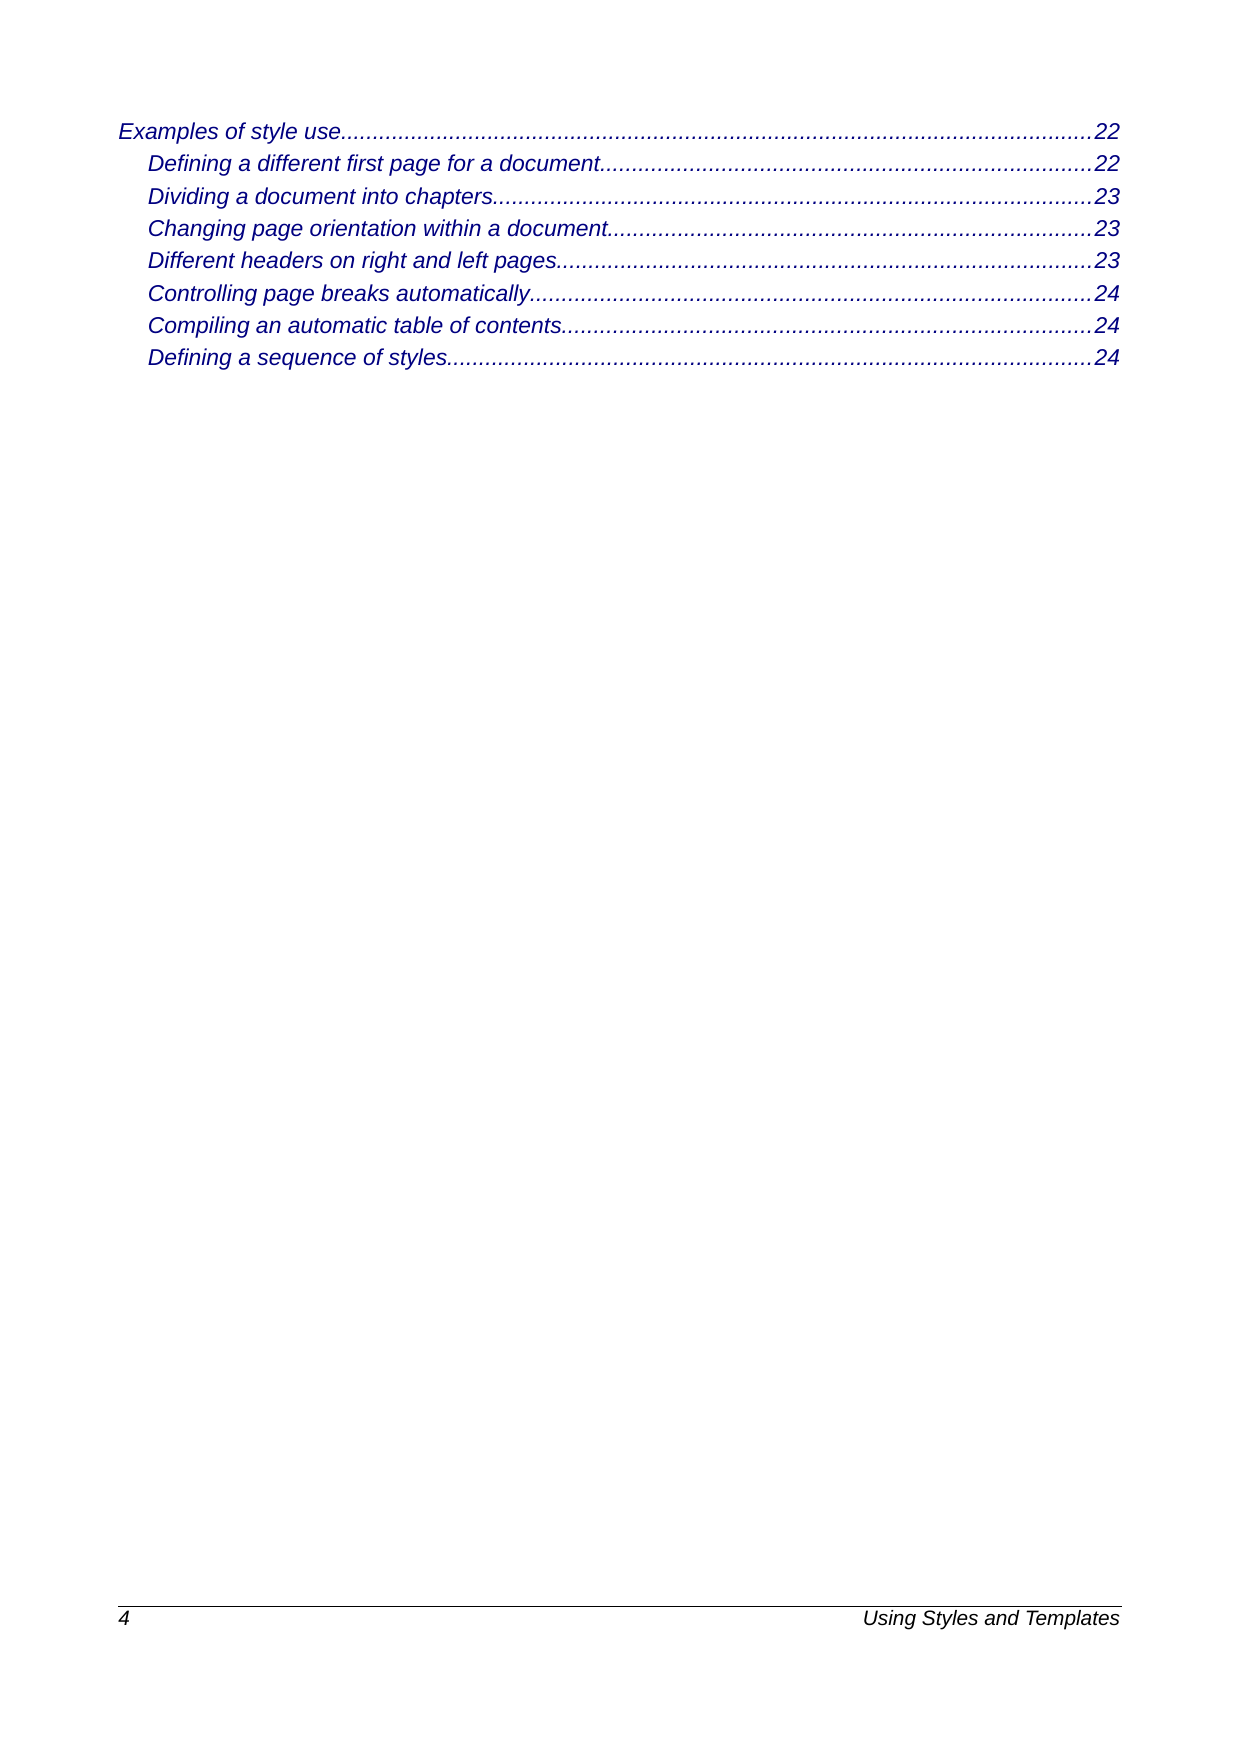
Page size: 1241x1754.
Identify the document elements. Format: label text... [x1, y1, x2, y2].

text Different headers on right and left pages 23 [148, 247, 1122, 274]
text Controlling page breaks automatically 24 [148, 279, 1122, 306]
text Examples of style use 22 [118, 118, 1122, 144]
text Compiling an automatic table of contents 24 [148, 312, 1122, 338]
text Defining a different first page for a document 22 [148, 150, 1122, 177]
text Defining a sequence of styles 24 [148, 344, 1122, 371]
text Dividing a document into chapters 23 [148, 183, 1122, 209]
text Changing page orientation within a document 23 [148, 215, 1122, 241]
